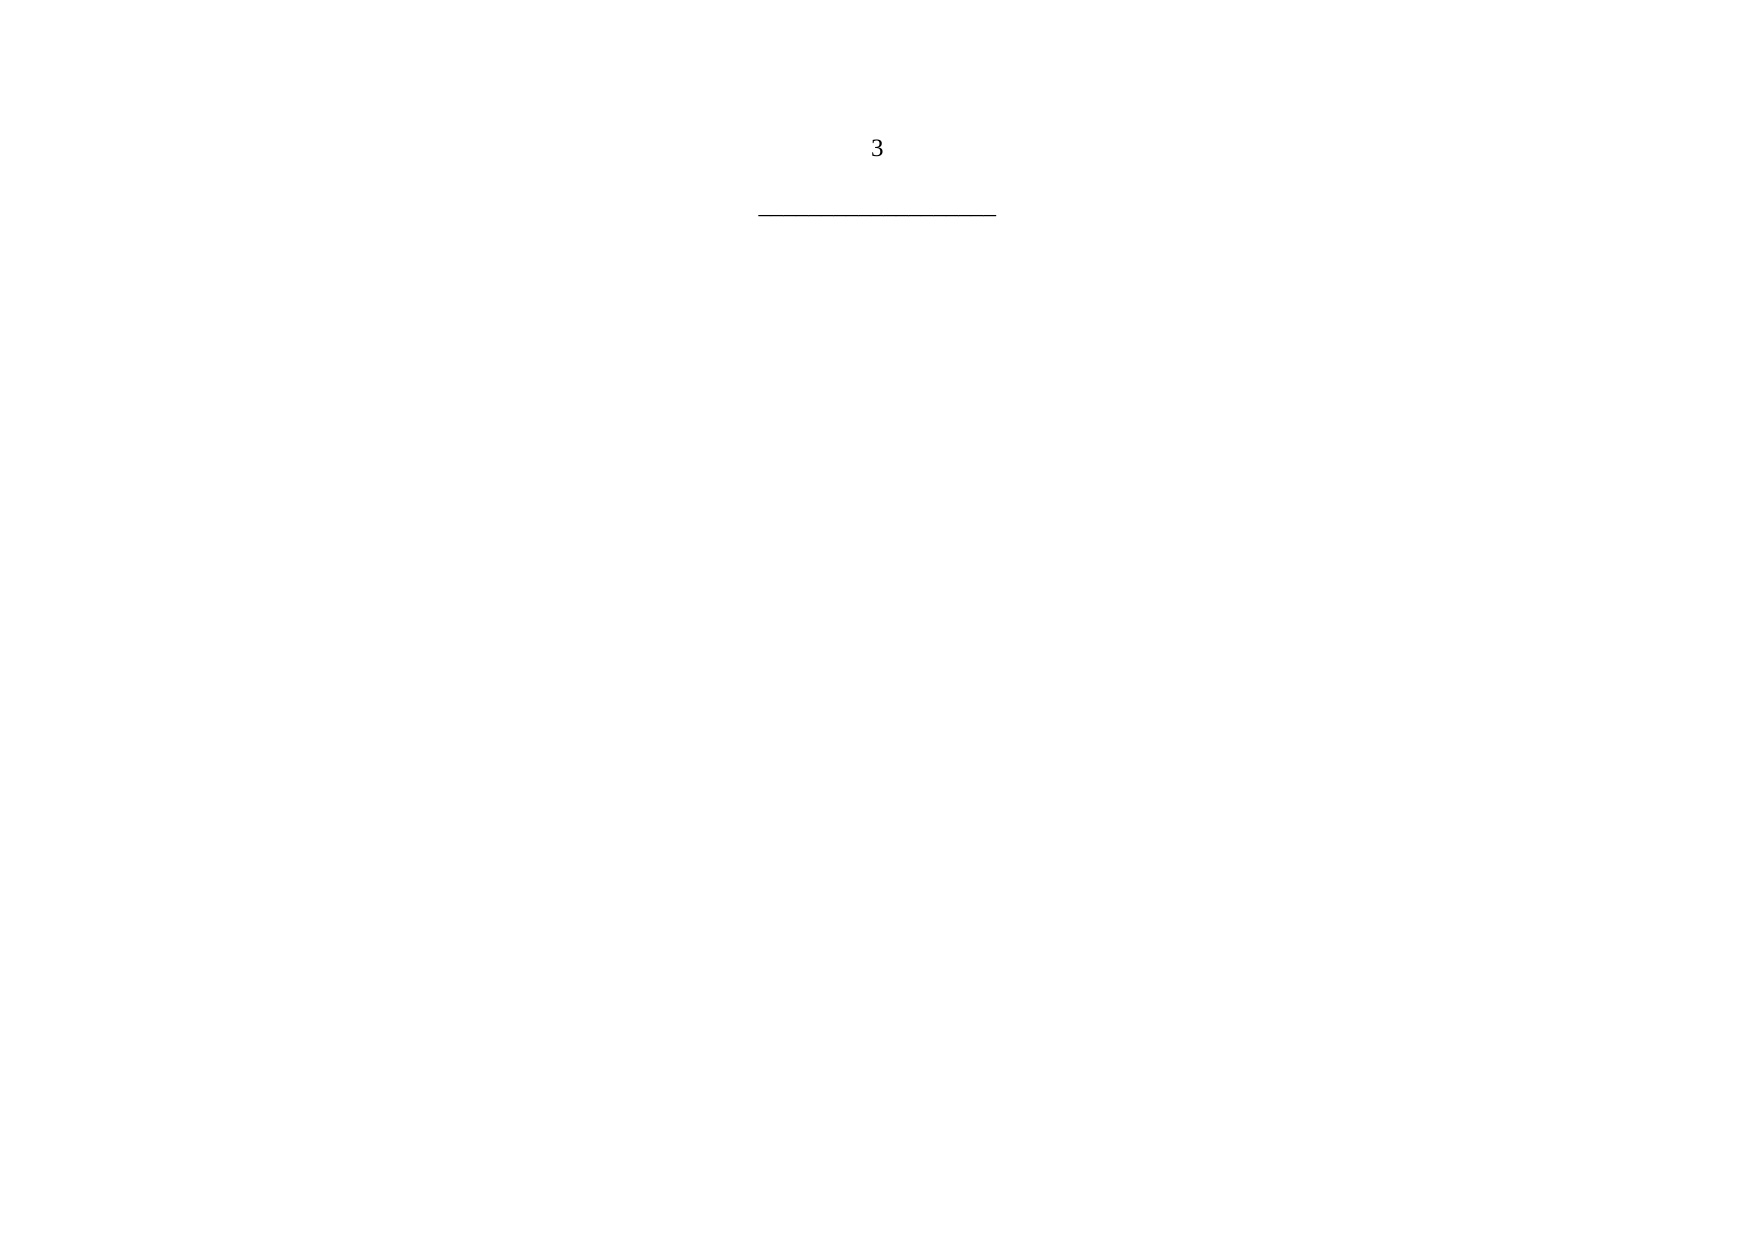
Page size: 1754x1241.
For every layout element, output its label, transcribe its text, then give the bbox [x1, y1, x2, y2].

text ___________________ [89, 190, 1665, 219]
